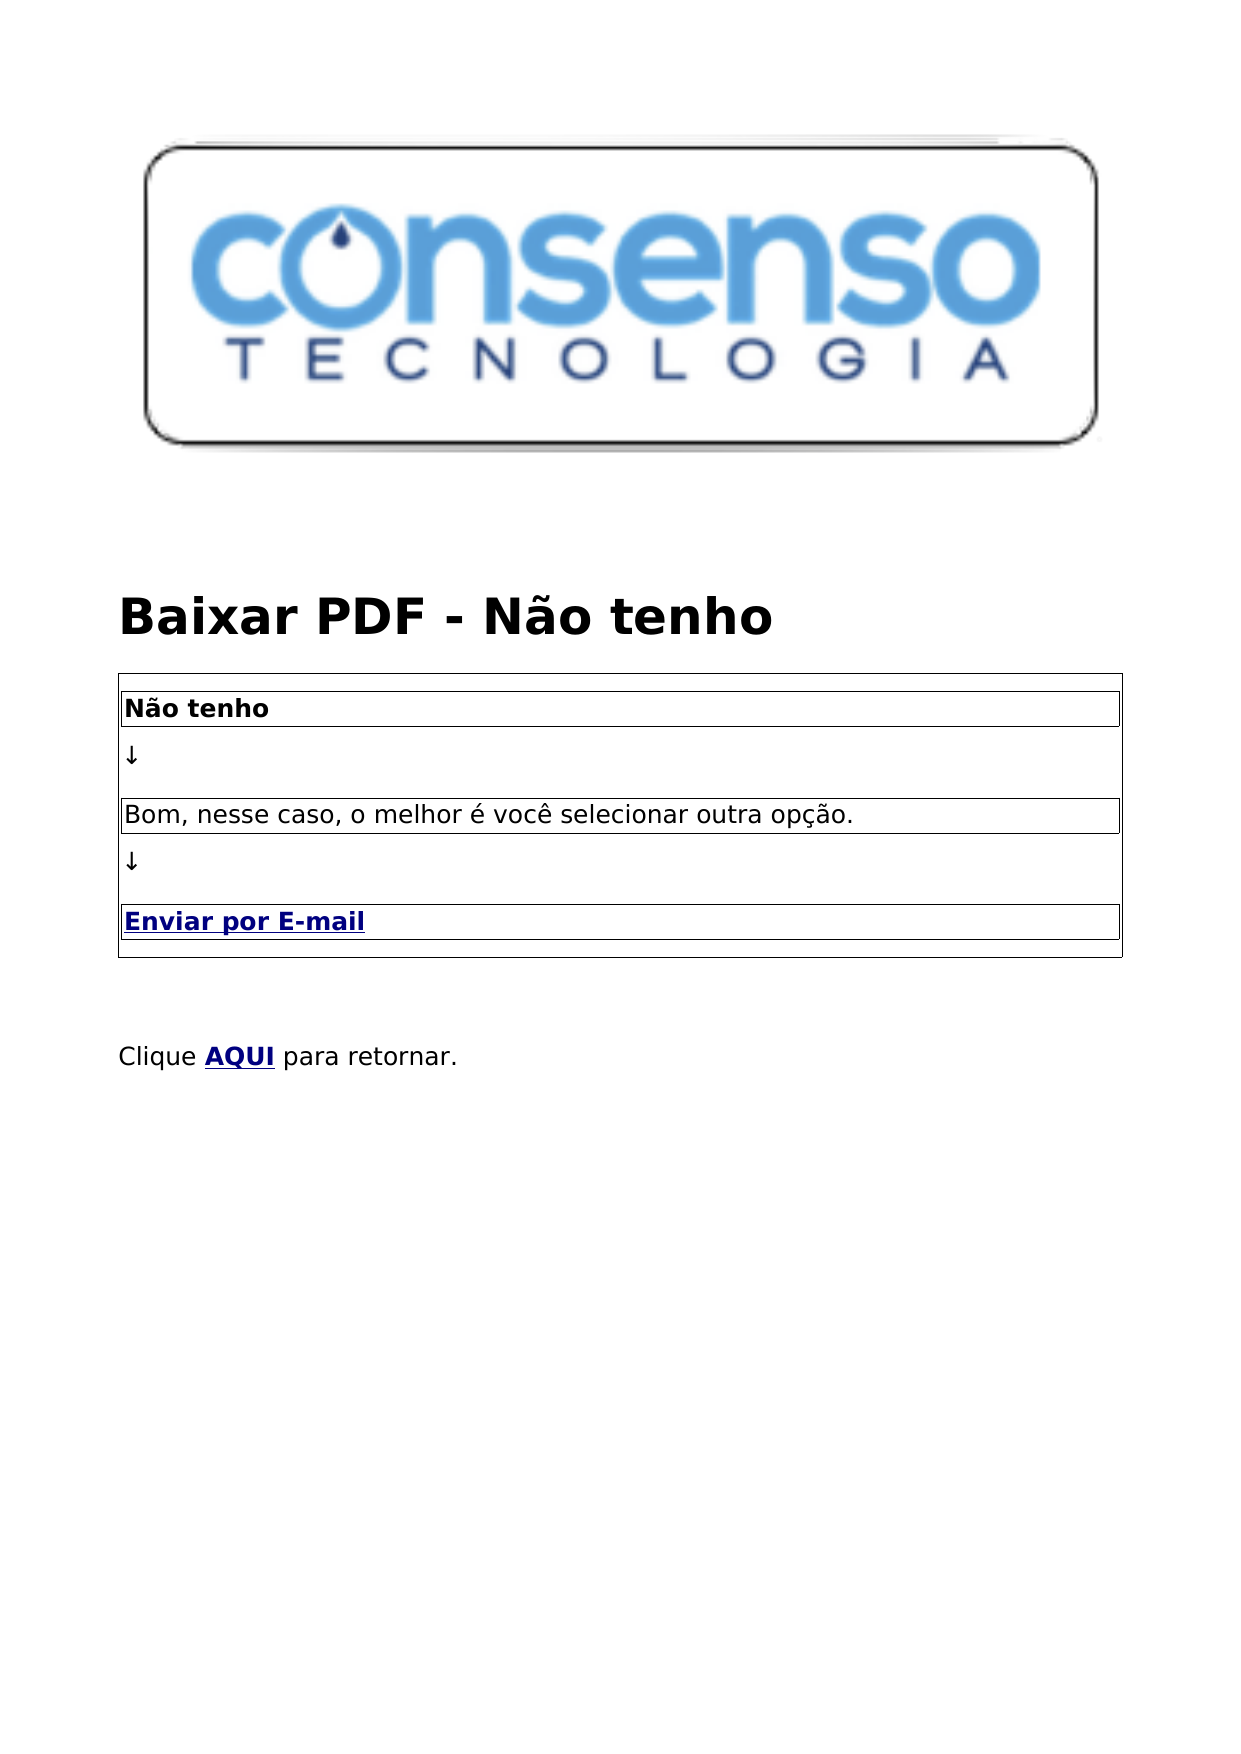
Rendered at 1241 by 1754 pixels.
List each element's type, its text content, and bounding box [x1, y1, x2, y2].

text Clique AQUI para retornar. [118, 1043, 1122, 1101]
table_header ↓ ↓ [119, 674, 1122, 957]
picture [118, 130, 1123, 480]
table_header Bom, nesse caso, o melhor é você selecionar outra opção. [122, 799, 1119, 833]
table_header Enviar por E-mail [122, 905, 1119, 939]
table_header Não tenho [122, 692, 1119, 726]
subtitle Baixar PDF - Não tenho [118, 588, 1122, 646]
